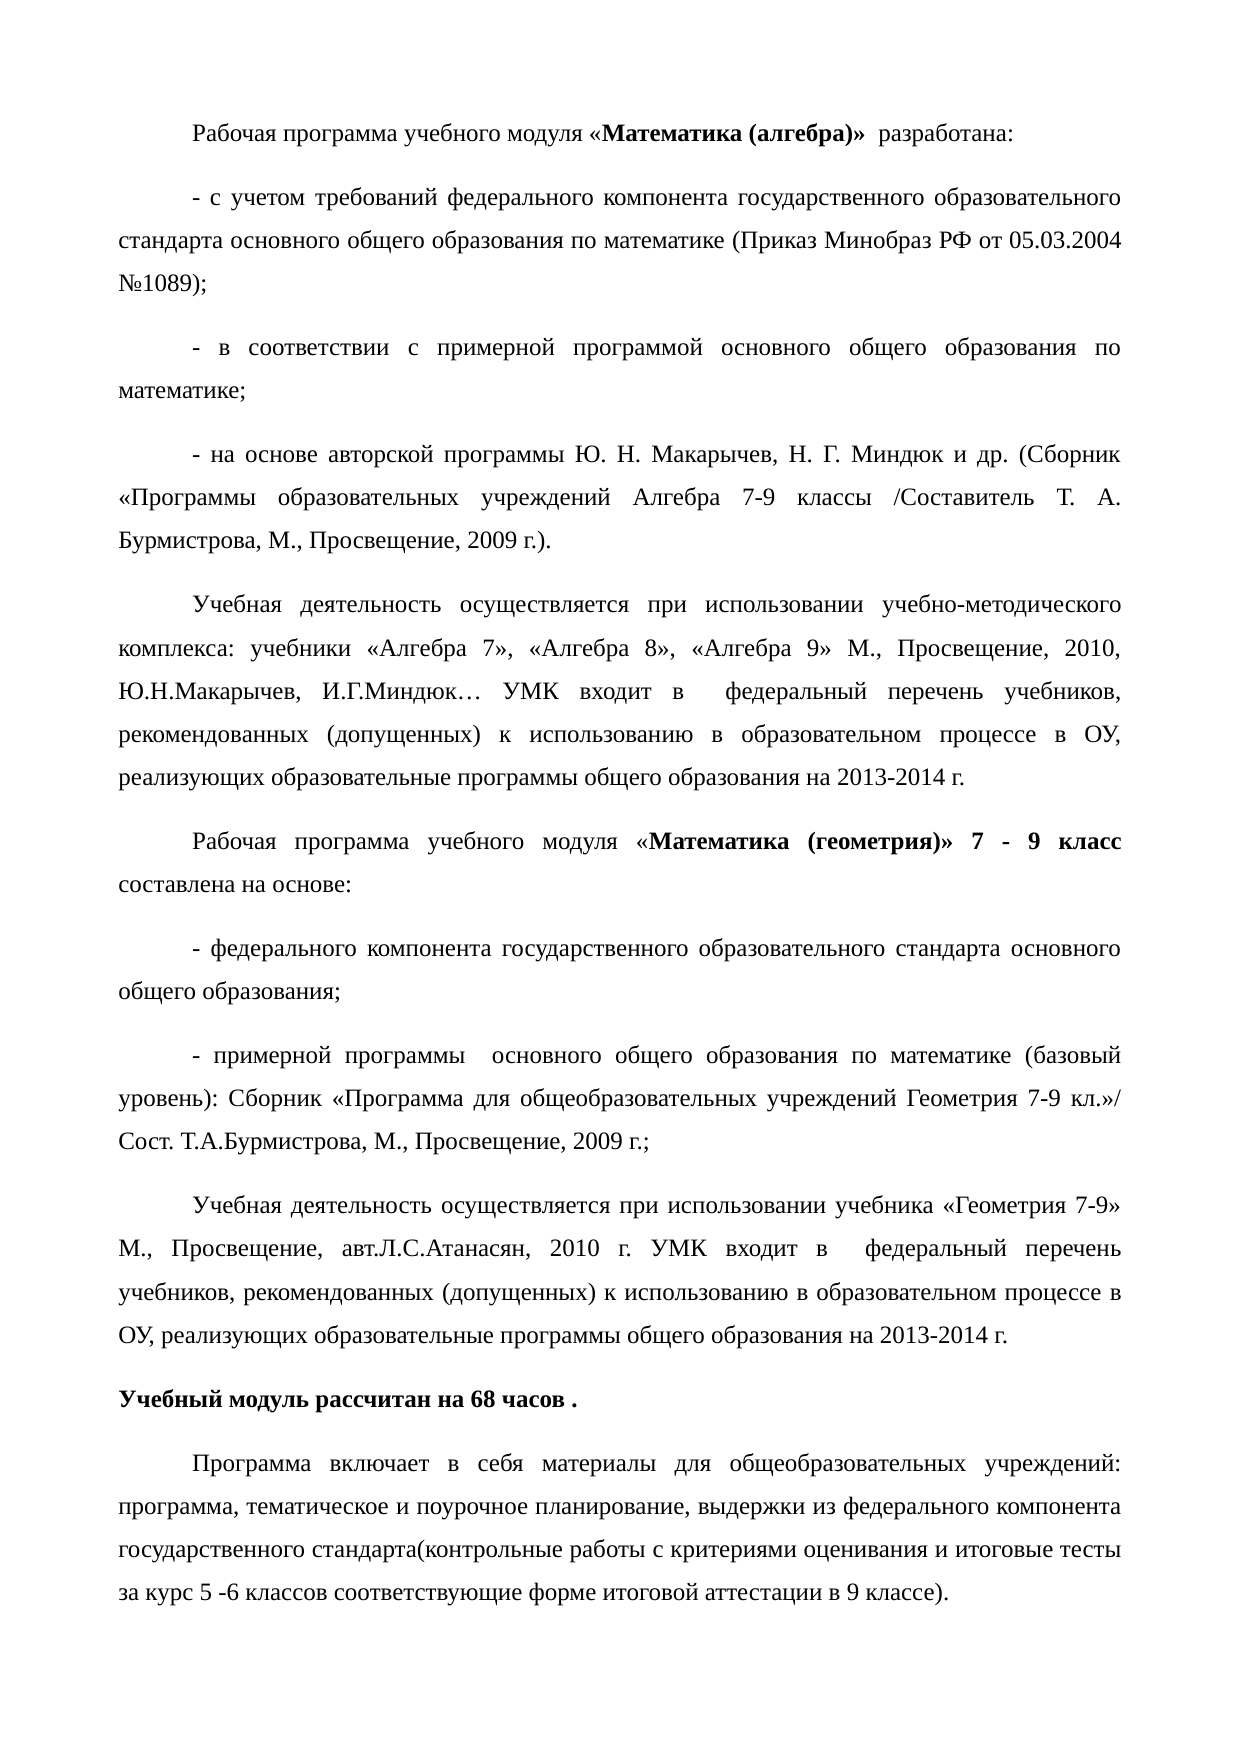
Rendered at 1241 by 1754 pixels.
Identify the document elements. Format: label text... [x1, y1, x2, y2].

text - с учетом требований федерального компонента государственного образовательного стандарта основного общего образования по математике (Приказ Минобраз РФ от 05.03.2004 №1089); [118, 182, 1122, 297]
text Рабочая программа учебного модуля «Математика (алгебра)» разработана: [118, 118, 1122, 147]
text - примерной программы основного общего образования по математике (базовый уровень): Сборник «Программа для общеобразовательных учреждений Геометрия 7-9 кл.»/ Сост. Т.А.Бурмистрова, М., Просвещение, 2009 г.; [118, 1040, 1122, 1155]
text Программа включает в себя материалы для общеобразовательных учреждений: программа, тематическое и поурочное планирование, выдержки из федерального компонента государственного стандарта(контрольные работы с критериями оценивания и итоговые тесты за курс 5 -6 классов соответствующие форме итоговой аттестации в 9 классе). [118, 1448, 1122, 1606]
text - на основе авторской программы Ю. Н. Макарычев, Н. Г. Миндюк и др. (Сборник «Программы образовательных учреждений Алгебра 7-9 классы /Составитель Т. А. Бурмистрова, М., Просвещение, 2009 г.). [118, 439, 1122, 554]
text - федерального компонента государственного образовательного стандарта основного общего образования; [118, 933, 1122, 1005]
text - в соответствии с примерной программой основного общего образования по математике; [118, 332, 1122, 404]
text Рабочая программа учебного модуля «Математика (геометрия)» 7 - 9 класс составлена на основе: [118, 826, 1122, 898]
text Учебная деятельность осуществляется при использовании учебника «Геометрия 7-9» М., Просвещение, авт.Л.С.Атанасян, 2010 г. УМК входит в федеральный перечень учебников, рекомендованных (допущенных) к использованию в образовательном процессе в ОУ, реализующих образовательные программы общего образования на 2013-2014 г. [118, 1190, 1122, 1348]
text Учебный модуль рассчитан на 68 часов . [118, 1384, 1122, 1412]
text Учебная деятельность осуществляется при использовании учебно-методического комплекса: учебники «Алгебра 7», «Алгебра 8», «Алгебра 9» М., Просвещение, 2010, Ю.Н.Макарычев, И.Г.Миндюк… УМК входит в федеральный перечень учебников, рекомендованных (допущенных) к использованию в образовательном процессе в ОУ, реализующих образовательные программы общего образования на 2013-2014 г. [118, 589, 1122, 791]
